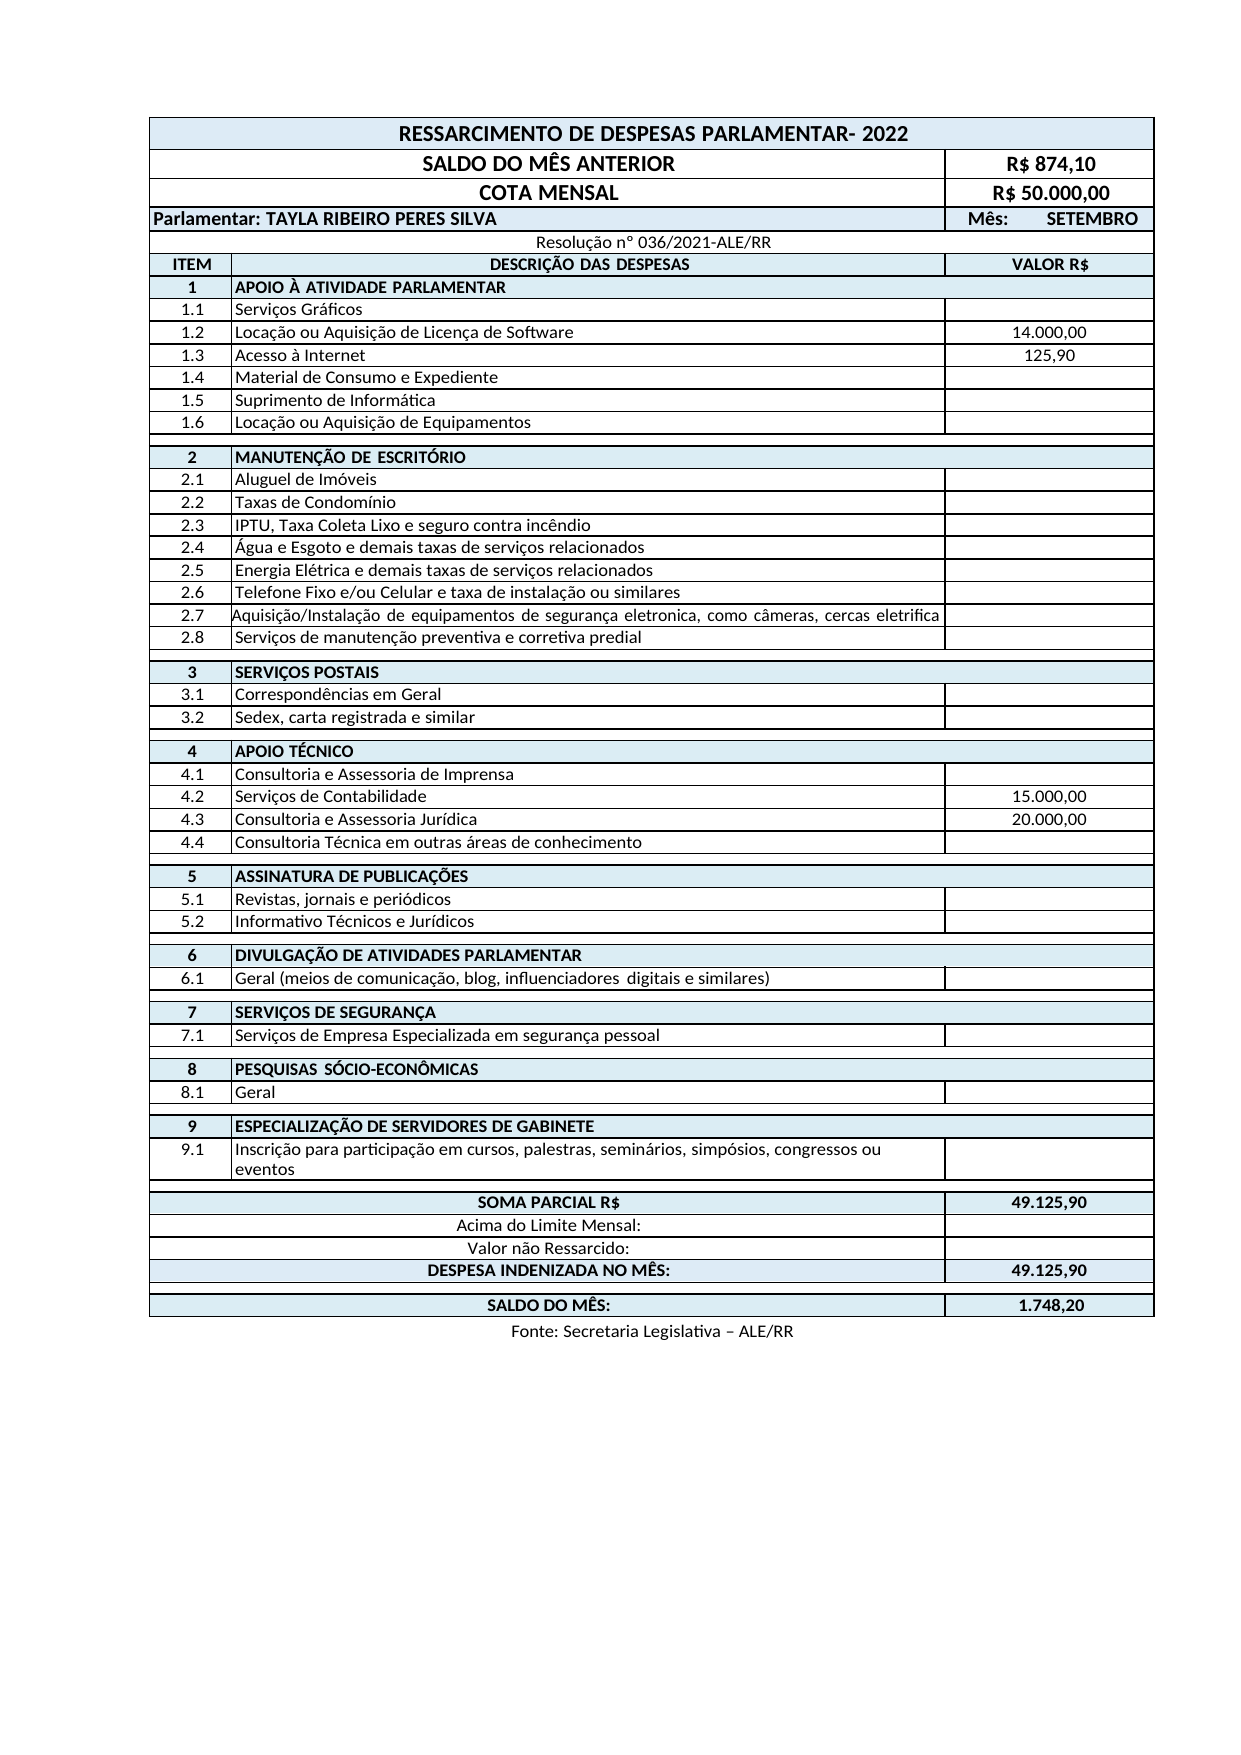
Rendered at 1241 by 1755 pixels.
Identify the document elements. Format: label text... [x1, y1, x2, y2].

table_cell APOIO À ATIVIDADE PARLAMENTAR [232, 277, 1153, 298]
table_cell [150, 650, 1153, 660]
table_cell [946, 367, 1153, 388]
table_cell Consultoria e Assessoria de Imprensa [232, 764, 944, 785]
table_cell [946, 537, 1153, 558]
table_cell [946, 582, 1153, 603]
table_cell VALOR R$ [946, 254, 1153, 275]
table_cell 1.6 [150, 412, 231, 433]
table_cell 3.2 [150, 707, 231, 728]
table_cell [150, 991, 1153, 1001]
table_cell 2.2 [150, 492, 231, 513]
table_cell Água e Esgoto e demais taxas de serviços relacionados [232, 537, 944, 558]
table_cell 5.2 [150, 911, 231, 932]
table_cell [946, 1082, 1153, 1103]
table_cell [150, 1283, 1153, 1293]
table_cell 9.1 [150, 1139, 231, 1179]
table_cell ESPECIALIZAÇÃO DE SERVIDORES DE GABINETE [232, 1116, 1153, 1137]
table_cell Geral [232, 1082, 944, 1103]
table_cell ITEM [150, 254, 231, 275]
table_cell 2.4 [150, 537, 231, 558]
table_cell 4 [150, 741, 231, 762]
table_cell 2 [150, 447, 231, 468]
table_cell 6 [150, 945, 231, 966]
table_cell 8 [150, 1059, 231, 1080]
table_cell [946, 832, 1153, 853]
table_cell Resolução nº 036/2021-ALE/RR [150, 232, 1153, 252]
table_cell Material de Consumo e Expediente [232, 367, 944, 388]
text Fonte: Secretaria Legislativa – ALE/RR [510, 1320, 794, 1342]
table_cell Serviços Gráficos [232, 299, 944, 320]
table_cell Consultoria e Assessoria Jurídica [232, 809, 944, 830]
table_cell ASSINATURA DE PUBLICAÇÕES [232, 866, 1153, 887]
table_cell 49.125,90 [946, 1260, 1153, 1281]
table_cell Acesso à Internet [232, 345, 944, 366]
table_cell 14.000,00 [946, 322, 1153, 343]
table_cell IPTU, Taxa Coleta Lixo e seguro contra incêndio [232, 515, 944, 535]
table_cell [946, 888, 1153, 909]
table_cell Mês: SETEMBRO [946, 208, 1153, 230]
table_cell SALDO DO MÊS: [150, 1295, 944, 1316]
table_cell 7 [150, 1002, 231, 1023]
table_cell 1.3 [150, 345, 231, 366]
table_cell Aquisição/Instalação de equipamentos de segurança eletronica, como câmeras, cercas eletrifica [232, 605, 944, 626]
table_cell APOIO TÉCNICO [232, 741, 1153, 762]
table_cell DIVULGAÇÃO DE ATIVIDADES PARLAMENTAR [232, 945, 1153, 966]
table_cell Consultoria Técnica em outras áreas de conhecimento [232, 832, 944, 853]
table_cell [946, 560, 1153, 581]
table_cell Acima do Limite Mensal: [150, 1215, 944, 1236]
table_cell R$ 874,10 [946, 150, 1153, 177]
table_cell [946, 1238, 1153, 1259]
table_cell Serviços de Empresa Especializada em segurança pessoal [232, 1025, 944, 1046]
table_cell 15.000,00 [946, 786, 1153, 807]
table_cell [150, 1047, 1153, 1057]
table_cell 2.8 [150, 627, 231, 648]
table_cell 49.125,90 [946, 1193, 1153, 1213]
table_cell 2.1 [150, 469, 231, 490]
table_cell 2.7 [150, 605, 231, 626]
table_cell [946, 1139, 1153, 1179]
table_cell 3 [150, 662, 231, 683]
table_cell 4.1 [150, 764, 231, 785]
table_cell Informativo Técnicos e Jurídicos [232, 911, 944, 932]
table_cell [946, 684, 1153, 705]
table_cell [150, 854, 1153, 864]
table_cell 5.1 [150, 888, 231, 909]
table_cell 2.3 [150, 515, 231, 535]
table_cell PESQUISAS SÓCIO-ECONÔMICAS [232, 1059, 1153, 1080]
table_cell 125,90 [946, 345, 1153, 366]
table_cell [946, 492, 1153, 513]
table_cell Parlamentar: TAYLA RIBEIRO PERES SILVA [150, 208, 944, 230]
table_cell Revistas, jornais e periódicos [232, 888, 944, 909]
table_cell SERVIÇOS POSTAIS [232, 662, 1153, 683]
table_cell MANUTENÇÃO DE ESCRITÓRIO [232, 447, 1153, 468]
table_cell 4.3 [150, 809, 231, 830]
table_cell [946, 1025, 1153, 1046]
table_cell [946, 412, 1153, 433]
table_cell [946, 911, 1153, 932]
table_cell Sedex, carta registrada e similar [232, 707, 944, 728]
table_cell Energia Elétrica e demais taxas de serviços relacionados [232, 560, 944, 581]
table_cell Geral (meios de comunicação, blog, influenciadores digitais e similares) [232, 968, 944, 989]
table_cell [946, 469, 1153, 490]
table_cell SOMA PARCIAL R$ [150, 1193, 944, 1213]
table_cell 8.1 [150, 1082, 231, 1103]
table_cell DESPESA INDENIZADA NO MÊS: [150, 1260, 944, 1281]
table_cell [946, 605, 1153, 626]
table_cell DESCRIÇÃO DAS DESPESAS [232, 254, 944, 275]
table_cell 1.5 [150, 390, 231, 411]
table_cell R$ 50.000,00 [946, 179, 1153, 206]
table_cell 6.1 [150, 968, 231, 989]
table_cell 4.2 [150, 786, 231, 807]
table_cell 4.4 [150, 832, 231, 853]
table_cell [946, 627, 1153, 648]
table_cell [946, 390, 1153, 411]
table_cell Serviços de manutenção preventiva e corretiva predial [232, 627, 944, 648]
table_cell Locação ou Aquisição de Licença de Software [232, 322, 944, 343]
table_cell 5 [150, 866, 231, 887]
table_cell [946, 707, 1153, 728]
table_cell 1.1 [150, 299, 231, 320]
table_cell 1.748,20 [946, 1295, 1153, 1316]
table_cell 1.2 [150, 322, 231, 343]
table_cell [150, 1104, 1153, 1114]
table_header RESSARCIMENTO DE DESPESAS PARLAMENTAR- 2022 [150, 118, 1153, 149]
table_cell Inscrição para participação em cursos, palestras, seminários, simpósios, congressos ou eventos [232, 1139, 944, 1179]
table_cell [946, 968, 1153, 989]
table_cell 2.5 [150, 560, 231, 581]
table_cell 9 [150, 1116, 231, 1137]
table_cell 3.1 [150, 684, 231, 705]
table_cell 2.6 [150, 582, 231, 603]
table_cell [150, 1181, 1153, 1191]
table_cell Correspondências em Geral [232, 684, 944, 705]
table_cell [150, 435, 1153, 445]
table_cell Aluguel de Imóveis [232, 469, 944, 490]
table_cell [946, 515, 1153, 535]
table_cell 7.1 [150, 1025, 231, 1046]
table_cell 1 [150, 277, 231, 298]
table_cell 20.000,00 [946, 809, 1153, 830]
table_cell COTA MENSAL [150, 179, 944, 206]
table_cell [946, 764, 1153, 785]
table_cell Valor não Ressarcido: [150, 1238, 944, 1259]
table_cell Suprimento de Informática [232, 390, 944, 411]
table_cell [150, 934, 1153, 944]
table_cell Telefone Fixo e/ou Celular e taxa de instalação ou similares [232, 582, 944, 603]
table_cell Taxas de Condomínio [232, 492, 944, 513]
table_cell Serviços de Contabilidade [232, 786, 944, 807]
table_cell [946, 299, 1153, 320]
table_cell 1.4 [150, 367, 231, 388]
table_cell [150, 730, 1153, 739]
table_cell Locação ou Aquisição de Equipamentos [232, 412, 944, 433]
table_cell SERVIÇOS DE SEGURANÇA [232, 1002, 1153, 1023]
table_cell SALDO DO MÊS ANTERIOR [150, 150, 944, 177]
table_cell [946, 1215, 1153, 1236]
